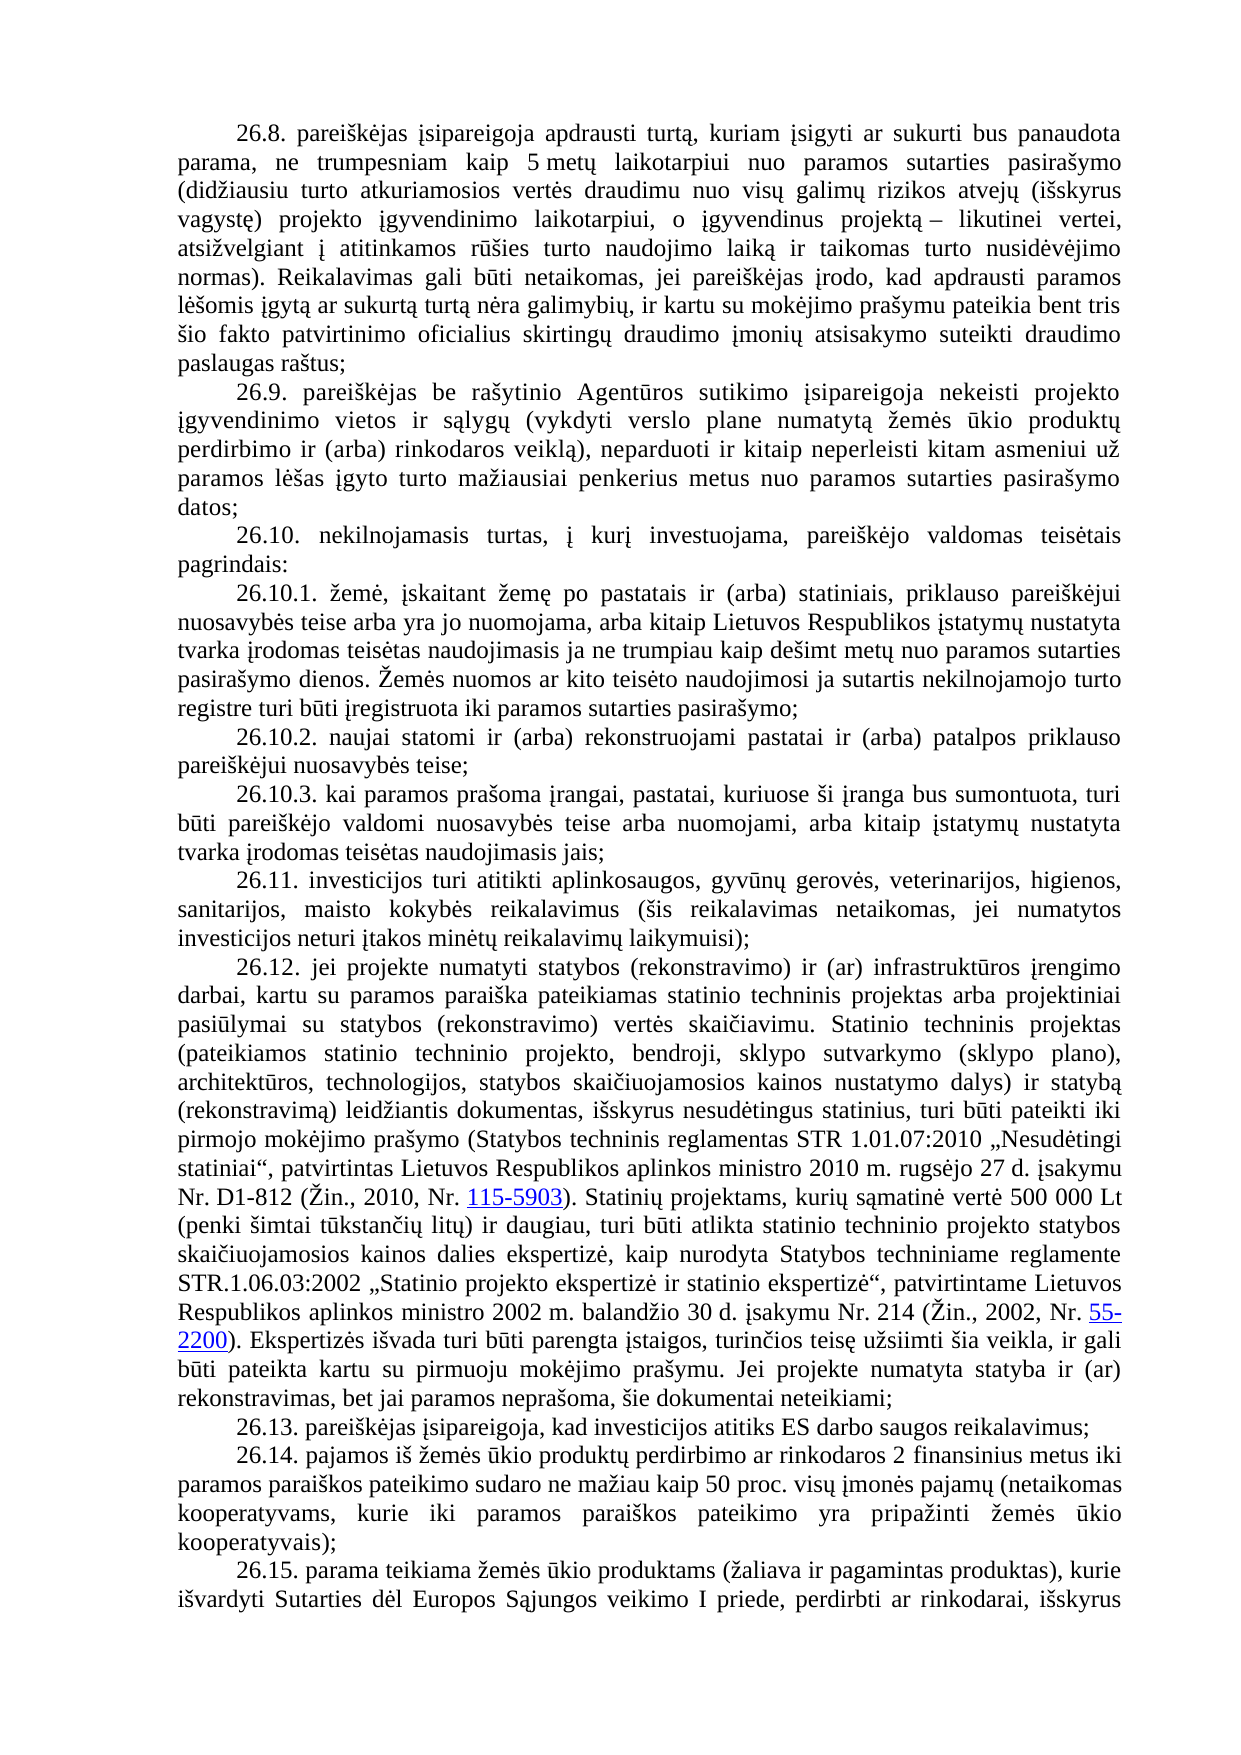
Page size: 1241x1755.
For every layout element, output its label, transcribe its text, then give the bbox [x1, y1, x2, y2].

text 26.8. pareiškėjas įsipareigoja apdrausti turtą, kuriam įsigyti ar sukurti bus panaudota parama, ne trumpesniam kaip 5 metų laikotarpiui nuo paramos sutarties pasirašymo (didžiausiu turto atkuriamosios vertės draudimu nuo visų galimų rizikos atvejų (išskyrus vagystę) projekto įgyvendinimo laikotarpiui, o įgyvendinus projektą – likutinei vertei, atsižvelgiant į atitinkamos rūšies turto naudojimo laiką ir taikomas turto nusidėvėjimo normas). Reikalavimas gali būti netaikomas, jei pareiškėjas įrodo, kad apdrausti paramos lėšomis įgytą ar sukurtą turtą nėra galimybių, ir kartu su mokėjimo prašymu pateikia bent tris šio fakto patvirtinimo oficialius skirtingų draudimo įmonių atsisakymo suteikti draudimo paslaugas raštus; [177, 118, 1122, 377]
text 26.9. pareiškėjas be rašytinio Agentūros sutikimo įsipareigoja nekeisti projekto įgyvendinimo vietos ir sąlygų (vykdyti verslo plane numatytą žemės ūkio produktų perdirbimo ir (arba) rinkodaros veiklą), neparduoti ir kitaip neperleisti kitam asmeniui už paramos lėšas įgyto turto mažiausiai penkerius metus nuo paramos sutarties pasirašymo datos; [177, 377, 1122, 521]
text 26.11. investicijos turi atitikti aplinkosaugos, gyvūnų gerovės, veterinarijos, higienos, sanitarijos, maisto kokybės reikalavimus (šis reikalavimas netaikomas, jei numatytos investicijos neturi įtakos minėtų reikalavimų laikymuisi); [177, 866, 1122, 952]
text 26.14. pajamos iš žemės ūkio produktų perdirbimo ar rinkodaros 2 finansinius metus iki paramos paraiškos pateikimo sudaro ne mažiau kaip 50 proc. visų įmonės pajamų (netaikomas kooperatyvams, kurie iki paramos paraiškos pateikimo yra pripažinti žemės ūkio kooperatyvais); [177, 1441, 1122, 1556]
text 26.10.3. kai paramos prašoma įrangai, pastatai, kuriuose ši įranga bus sumontuota, turi būti pareiškėjo valdomi nuosavybės teise arba nuomojami, arba kitaip įstatymų nustatyta tvarka įrodomas teisėtas naudojimasis jais; [177, 779, 1122, 866]
text 26.13. pareiškėjas įsipareigoja, kad investicijos atitiks ES darbo saugos reikalavimus; [177, 1412, 1122, 1441]
text 26.12. jei projekte numatyti statybos (rekonstravimo) ir (ar) infrastruktūros įrengimo darbai, kartu su paramos paraiška pateikiamas statinio techninis projektas arba projektiniai pasiūlymai su statybos (rekonstravimo) vertės skaičiavimu. Statinio techninis projektas (pateikiamos statinio techninio projekto, bendroji, sklypo sutvarkymo (sklypo plano), architektūros, technologijos, statybos skaičiuojamosios kainos nustatymo dalys) ir statybą (rekonstravimą) leidžiantis dokumentas, išskyrus nesudėtingus statinius, turi būti pateikti iki pirmojo mokėjimo prašymo (Statybos techninis reglamentas STR 1.01.07:2010 „Nesudėtingi statiniai“, patvirtintas Lietuvos Respublikos aplinkos ministro 2010 m. rugsėjo 27 d. įsakymu Nr. D1-812 (Žin., 2010, Nr. 115-5903). Statinių projektams, kurių sąmatinė vertė 500 000 Lt (penki šimtai tūkstančių litų) ir daugiau, turi būti atlikta statinio techninio projekto statybos skaičiuojamosios kainos dalies ekspertizė, kaip nurodyta Statybos techniniame reglamente STR.1.06.03:2002 „Statinio projekto ekspertizė ir statinio ekspertizė“, patvirtintame Lietuvos Respublikos aplinkos ministro 2002 m. balandžio 30 d. įsakymu Nr. 214 (Žin., 2002, Nr. 55-2200). Ekspertizės išvada turi būti parengta įstaigos, turinčios teisę užsiimti šia veikla, ir gali būti pateikta kartu su pirmuoju mokėjimo prašymu. Jei projekte numatyta statyba ir (ar) rekonstravimas, bet jai paramos neprašoma, šie dokumentai neteikiami; [177, 952, 1122, 1412]
text 26.10.2. naujai statomi ir (arba) rekonstruojami pastatai ir (arba) patalpos priklauso pareiškėjui nuosavybės teise; [177, 722, 1122, 779]
text 26.15. parama teikiama žemės ūkio produktams (žaliava ir pagamintas produktas), kurie išvardyti Sutarties dėl Europos Sąjungos veikimo I priede, perdirbti ar rinkodarai, išskyrus [177, 1556, 1122, 1613]
text 26.10. nekilnojamasis turtas, į kurį investuojama, pareiškėjo valdomas teisėtais pagrindais: [177, 521, 1122, 578]
text 26.10.1. žemė, įskaitant žemę po pastatais ir (arba) statiniais, priklauso pareiškėjui nuosavybės teise arba yra jo nuomojama, arba kitaip Lietuvos Respublikos įstatymų nustatyta tvarka įrodomas teisėtas naudojimasis ja ne trumpiau kaip dešimt metų nuo paramos sutarties pasirašymo dienos. Žemės nuomos ar kito teisėto naudojimosi ja sutartis nekilnojamojo turto registre turi būti įregistruota iki paramos sutarties pasirašymo; [177, 578, 1122, 722]
